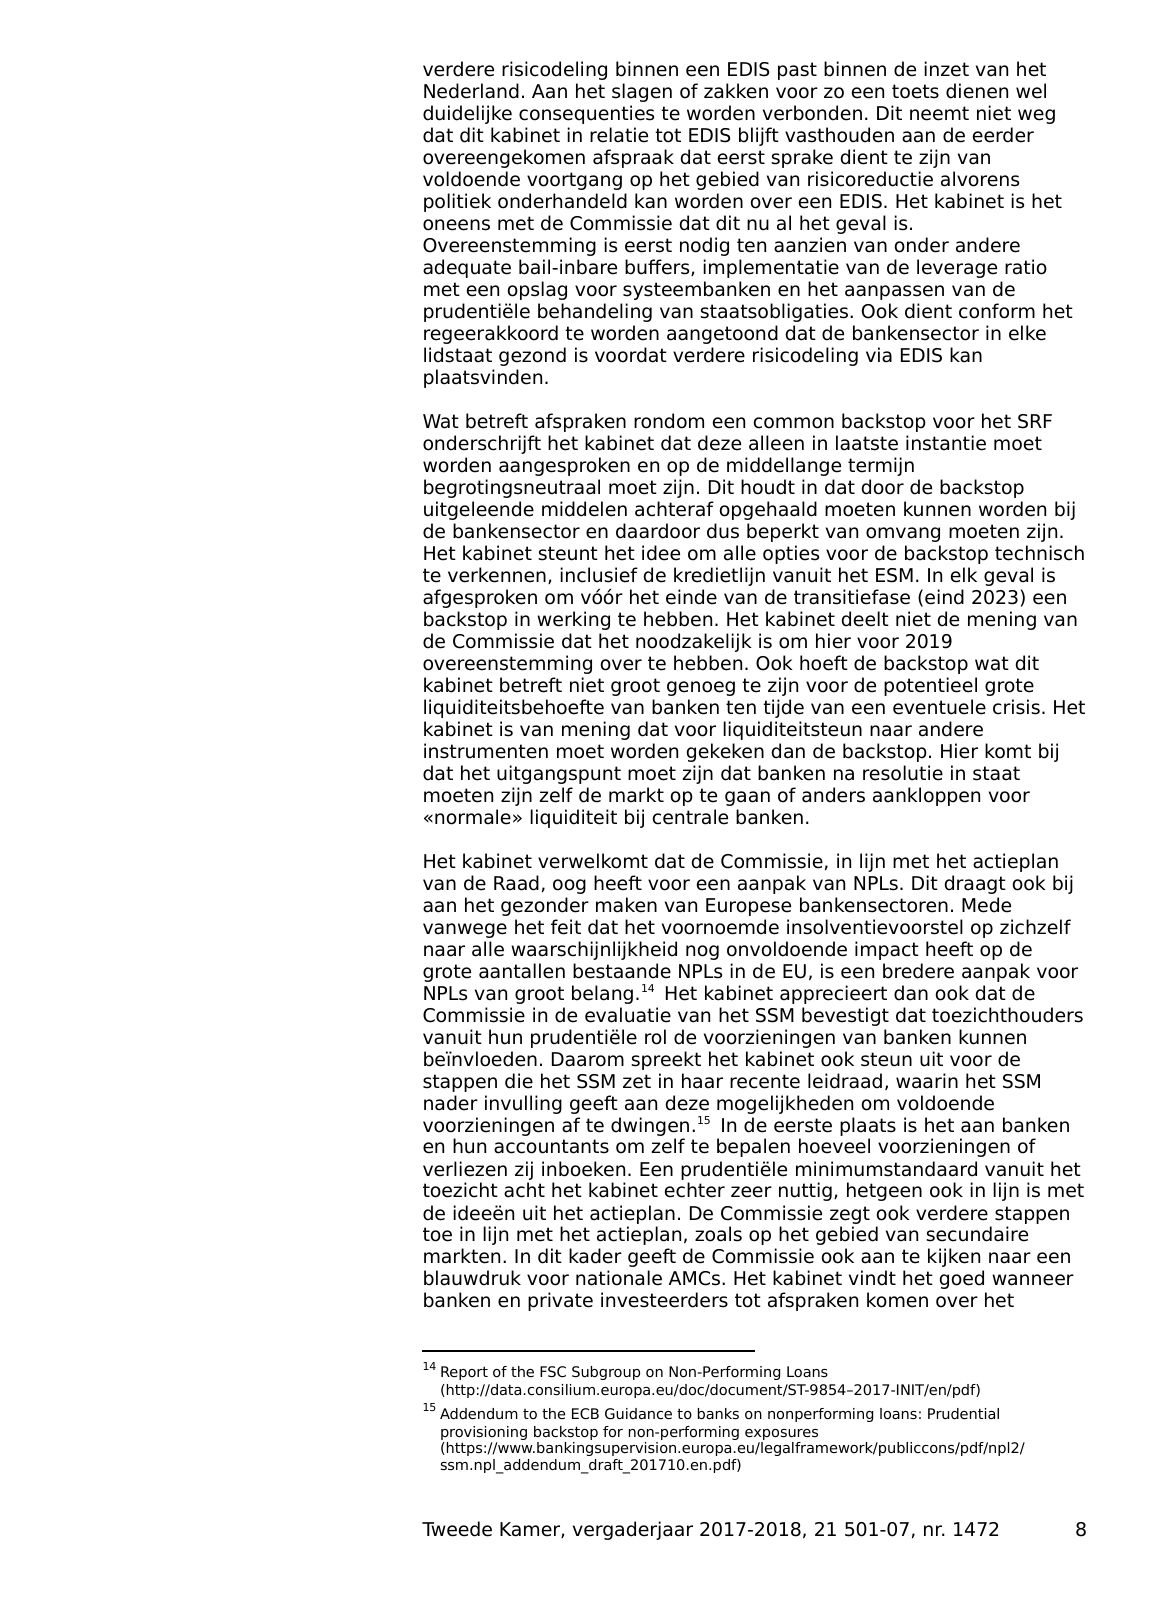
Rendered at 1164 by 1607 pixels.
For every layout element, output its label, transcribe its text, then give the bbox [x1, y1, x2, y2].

text Report of the FSC Subgroup on Non-Performing Loans (http://data.consilium.europa.eu/doc/document/ST-9854–2017-INIT/en/pdf) [422, 1360, 1087, 1399]
text Wat betreft afspraken rondom een common backstop voor het SRF onderschrijft het kabinet dat deze alleen in laatste instantie moet worden aangesproken en op de middellange termijn begrotingsneutraal moet zijn. Dit houdt in dat door de backstop uitgeleende middelen achteraf opgehaald moeten kunnen worden bij de bankensector en daardoor dus beperkt van omvang moeten zijn. Het kabinet steunt het idee om alle opties voor de backstop technisch te verkennen, inclusief de kredietlijn vanuit het ESM. In elk geval is afgesproken om vóór het einde van de transitiefase (eind 2023) een backstop in werking te hebben. Het kabinet deelt niet de mening van de Commissie dat het noodzakelijk is om hier voor 2019 overeenstemming over te hebben. Ook hoeft de backstop wat dit kabinet betreft niet groot genoeg te zijn voor de potentieel grote liquiditeitsbehoefte van banken ten tijde van een eventuele crisis. Het kabinet is van mening dat voor liquiditeitsteun naar andere instrumenten moet worden gekeken dan de backstop. Hier komt bij dat het uitgangspunt moet zijn dat banken na resolutie in staat moeten zijn zelf de markt op te gaan of anders aankloppen voor «normale» liquiditeit bij centrale banken. [422, 411, 1087, 828]
text Het kabinet verwelkomt dat de Commissie, in lijn met het actieplan van de Raad, oog heeft voor een aanpak van NPLs. Dit draagt ook bij aan het gezonder maken van Europese bankensectoren. Mede vanwege het feit dat het voornoemde insolventievoorstel op zichzelf naar alle waarschijnlijkheid nog onvoldoende impact heeft op de grote aantallen bestaande NPLs in de EU, is een bredere aanpak voor NPLs van groot belang. Het kabinet apprecieert dan ook dat de Commissie in de evaluatie van het SSM bevestigt dat toezichthouders vanuit hun prudentiële rol de voorzieningen van banken kunnen beïnvloeden. Daarom spreekt het kabinet ook steun uit voor de stappen die het SSM zet in haar recente leidraad, waarin het SSM nader invulling geeft aan deze mogelijkheden om voldoende voorzieningen af te dwingen. In de eerste plaats is het aan banken en hun accountants om zelf te bepalen hoeveel voorzieningen of verliezen zij inboeken. Een prudentiële minimumstandaard vanuit het toezicht acht het kabinet echter zeer nuttig, hetgeen ook in lijn is met de ideeën uit het actieplan. De Commissie zegt ook verdere stappen toe in lijn met het actieplan, zoals op het gebied van secundaire markten. In dit kader geeft de Commissie ook aan te kijken naar een blauwdruk voor nationale AMCs. Het kabinet vindt het goed wanneer banken en private investeerders tot afspraken komen over het [422, 851, 1087, 1312]
text verdere risicodeling binnen een EDIS past binnen de inzet van het Nederland. Aan het slagen of zakken voor zo een toets dienen wel duidelijke consequenties te worden verbonden. Dit neemt niet weg dat dit kabinet in relatie tot EDIS blijft vasthouden aan de eerder overeengekomen afspraak dat eerst sprake dient te zijn van voldoende voortgang op het gebied van risicoreductie alvorens politiek onderhandeld kan worden over een EDIS. Het kabinet is het oneens met de Commissie dat dit nu al het geval is. Overeenstemming is eerst nodig ten aanzien van onder andere adequate bail-inbare buffers, implementatie van de leverage ratio met een opslag voor systeembanken en het aanpassen van de prudentiële behandeling van staatsobligaties. Ook dient conform het regeerakkoord te worden aangetoond dat de bankensector in elke lidstaat gezond is voordat verdere risicodeling via EDIS kan plaatsvinden. [422, 59, 1087, 389]
text Addendum to the ECB Guidance to banks on nonperforming loans: Prudential provisioning backstop for non-performing exposures (https://www.bankingsupervision.europa.eu/legalframework/publiccons/pdf/npl2/ssm.npl_addendum_draft_201710.en.pdf) [422, 1402, 1087, 1474]
